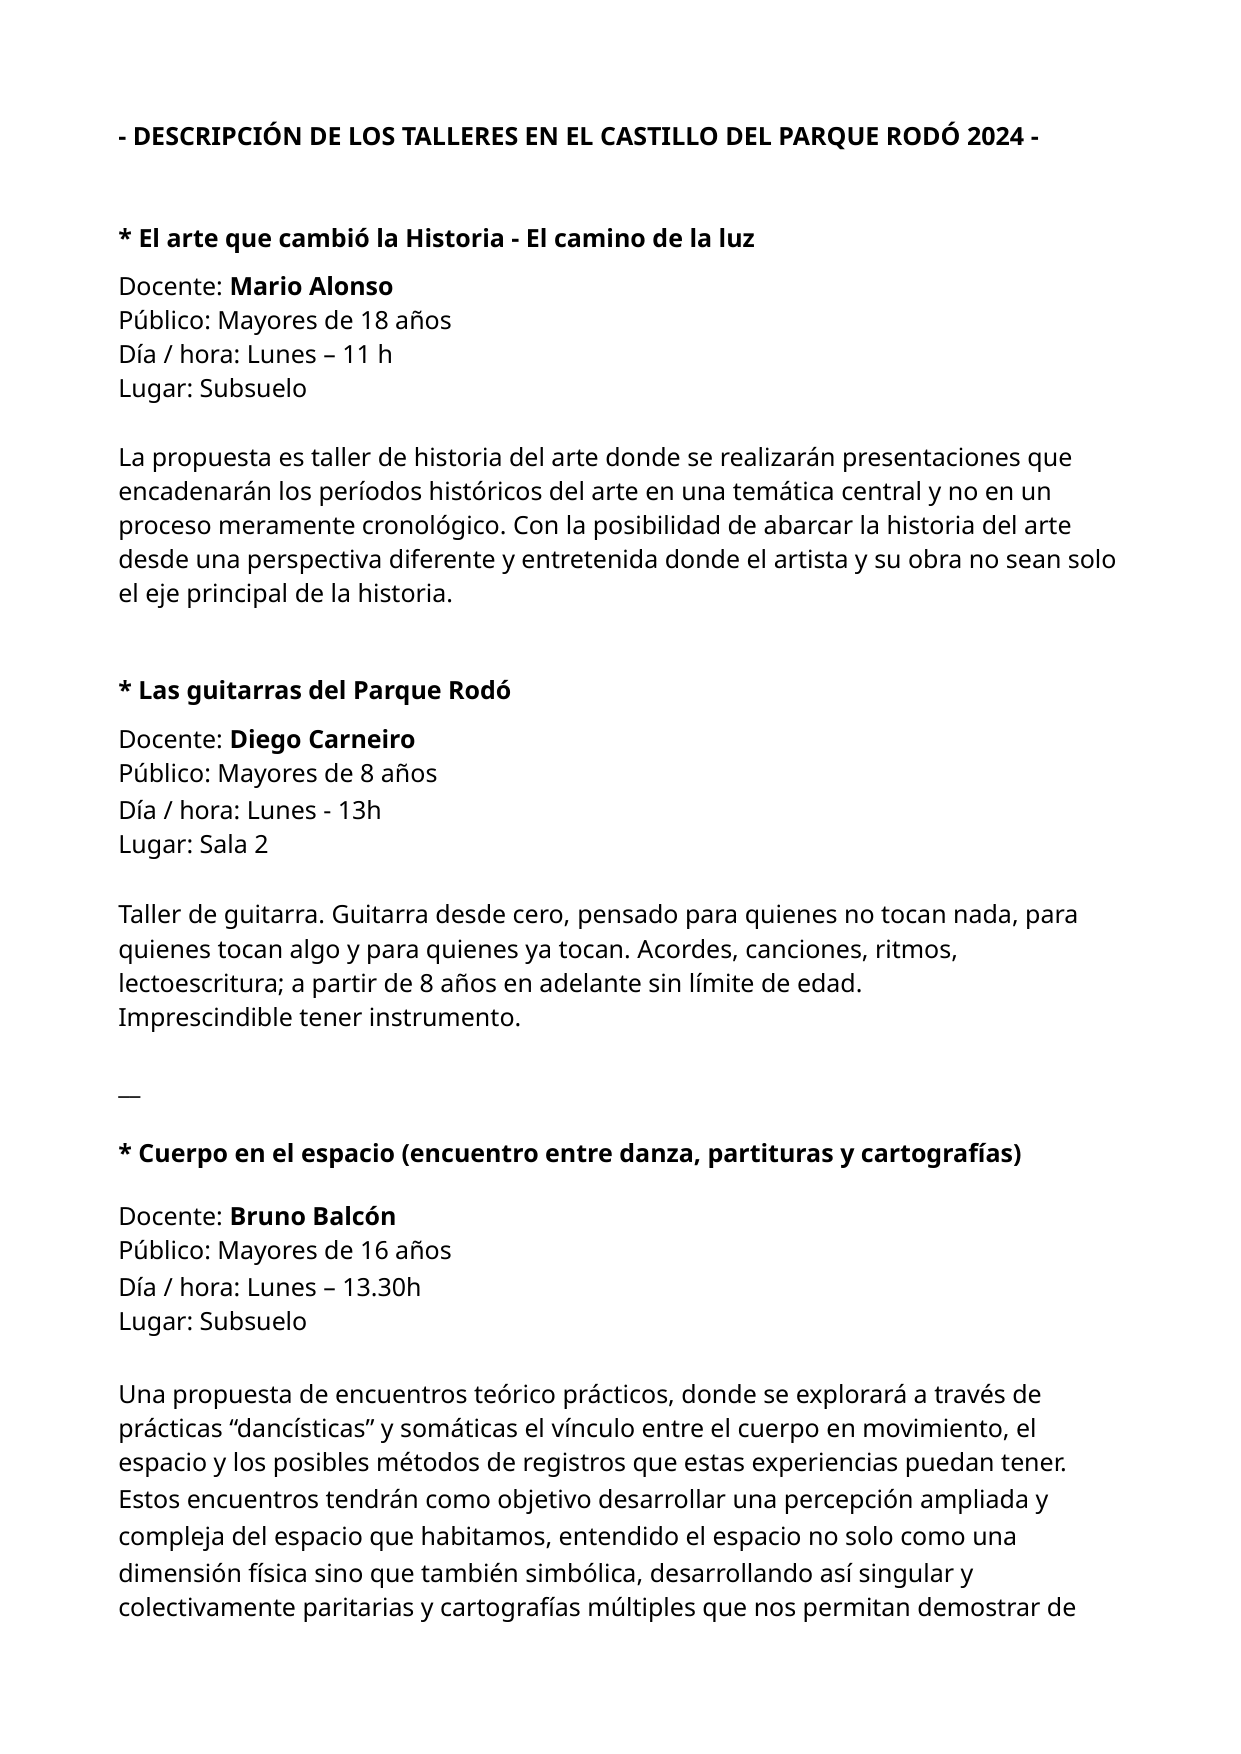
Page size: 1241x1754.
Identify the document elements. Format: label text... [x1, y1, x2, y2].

text Docente: Mario Alonso [118, 269, 1122, 303]
text Imprescindible tener instrumento. [118, 999, 1122, 1033]
text - DESCRIPCIÓN DE LOS TALLERES EN EL CASTILLO DEL PARQUE RODÓ 2024 - [118, 118, 1122, 152]
text Lugar: Subsuelo [118, 371, 1122, 405]
text Docente: Diego Carneiro Público: Mayores de 8 años [118, 721, 1122, 789]
text Estos encuentros tendrán como objetivo desarrollar una percepción ampliada y [118, 1482, 1122, 1516]
text Público: Mayores de 18 años [118, 303, 1122, 337]
text Taller de guitarra. Guitarra desde cero, pensado para quienes no tocan nada, para quienes tocan algo y para quienes ya tocan. Acordes, canciones, ritmos, lectoescritura; a partir de 8 años en adelante sin límite de edad. [118, 897, 1122, 999]
text * El arte que cambió la Historia - El camino de la luz [118, 220, 1122, 254]
text Día / hora: Lunes – 13.30h Lugar: Subsuelo [118, 1269, 1122, 1337]
text Día / hora: Lunes - 13h Lugar: Sala 2 [118, 792, 1122, 860]
text Una propuesta de encuentros teórico prácticos, donde se explorará a través de prácticas “dancísticas” y somáticas el vínculo entre el cuerpo en movimiento, el espacio y los posibles métodos de registros que estas experiencias puedan tener. [118, 1377, 1122, 1479]
text __ [118, 1067, 1122, 1102]
text La propuesta es taller de historia del arte donde se realizarán presentaciones que encadenarán los períodos históricos del arte en una temática central y no en un proceso meramente cronológico. Con la posibilidad de abarcar la historia del arte desde una perspectiva diferente y entretenida donde el artista y su obra no sean solo el eje principal de la historia. [118, 439, 1122, 609]
text * Las guitarras del Parque Rodó [118, 673, 1122, 707]
text dimensión física sino que también simbólica, desarrollando así singular y colectivamente paritarias y cartografías múltiples que nos permitan demostrar de [118, 1555, 1122, 1623]
text Docente: Bruno Balcón Público: Mayores de 16 años [118, 1198, 1122, 1267]
text compleja del espacio que habitamos, entendido el espacio no solo como una [118, 1518, 1122, 1553]
text Día / hora: Lunes – 11 h [118, 337, 1122, 371]
text * Cuerpo en el espacio (encuentro entre danza, partituras y cartografías) [118, 1136, 1122, 1170]
